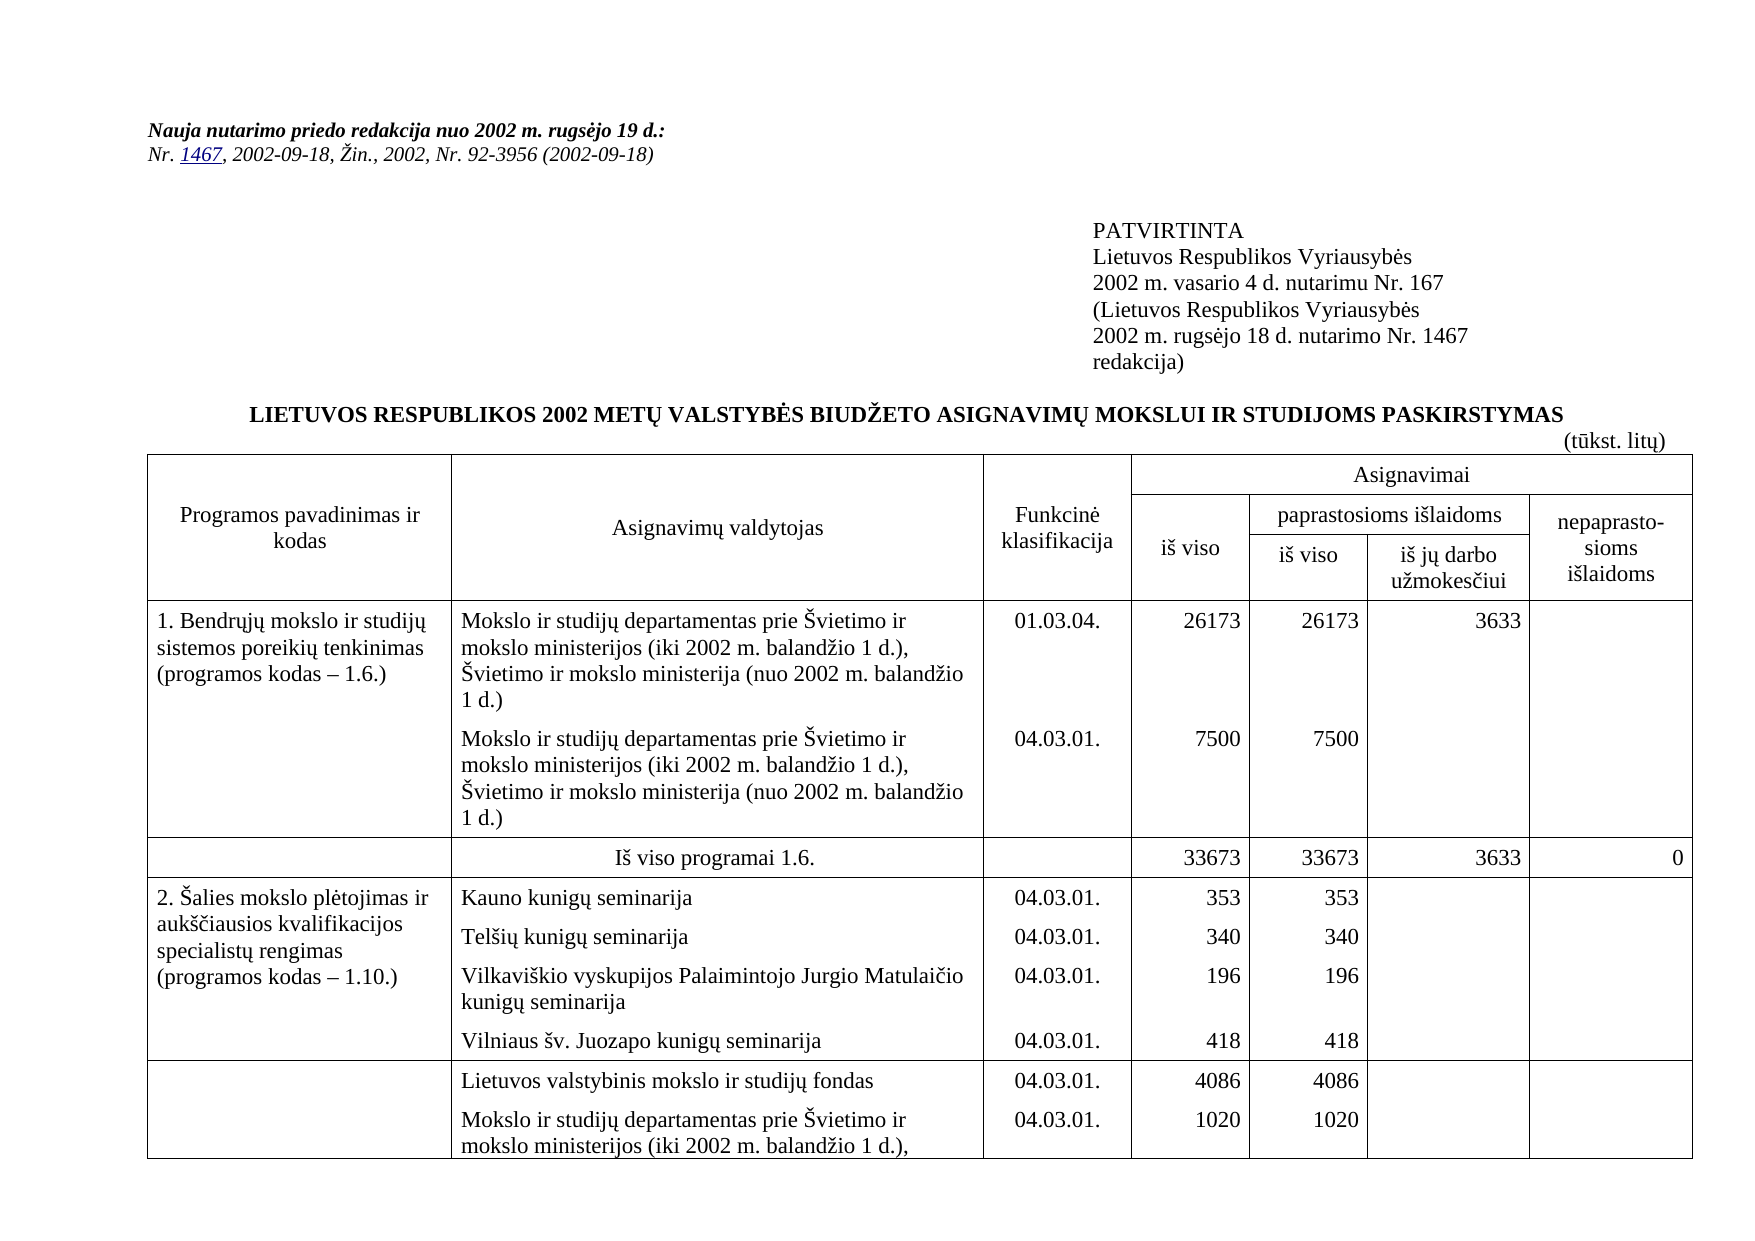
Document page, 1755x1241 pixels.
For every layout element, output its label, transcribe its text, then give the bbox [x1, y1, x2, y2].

table_cell iš viso [1250, 535, 1367, 600]
table_cell [1368, 1061, 1529, 1158]
table_cell 7500 [1132, 719, 1249, 837]
table_cell Kauno kunigų seminarija Telšių kunigų seminarija Vilkaviškio vyskupijos Palaimintojo Jurgio Matulaičio kunigų seminarija Vilniaus šv. Juozapo kunigų seminarija [452, 878, 983, 1059]
table_cell 33673 [1250, 838, 1367, 877]
table_cell 04.03.01. 04.03.01. [984, 1061, 1131, 1158]
table_header Asignavimai [1132, 455, 1692, 494]
table_cell iš jų darbo užmokesčiui [1368, 535, 1529, 600]
table_cell 7500 [1250, 719, 1367, 837]
text Lietuvos Respublikos Vyriausybės 2002 m. vasario 4 d. nutarimu Nr. 167 (Lietuvos Respublikos Vyriausybės 2002 m. rugsėjo 18 d. nutarimo Nr. 1467 redakcija) [1093, 243, 1666, 375]
table_cell Mokslo ir studijų departamentas prie Švietimo ir mokslo ministerijos (iki 2002 m. balandžio 1 d.), Švietimo ir mokslo ministerija (nuo 2002 m. balandžio 1 d.) [452, 719, 983, 837]
table_header Programos pavadinimas ir kodas [148, 455, 451, 600]
table_cell [148, 838, 451, 877]
table_header Funkcinė klasifikacija [984, 455, 1131, 600]
table_cell [1530, 1061, 1692, 1158]
table_cell 04.03.01. [984, 719, 1131, 837]
table_cell nepaprasto-sioms išlaidoms [1530, 495, 1692, 600]
table_cell [148, 719, 451, 837]
table_cell [1368, 719, 1529, 837]
table_cell 3633 [1368, 838, 1529, 877]
table_cell [1530, 878, 1692, 1059]
text Lietuvos Respublikos 2002 metų valstybės biudžeto asignavimų mokslui ir studijoms paskirstymas [148, 401, 1666, 427]
table_cell 33673 [1132, 838, 1249, 877]
table_cell 3633 [1368, 601, 1529, 719]
table_cell 26173 [1250, 601, 1367, 719]
table_cell 01.03.04. [984, 601, 1131, 719]
text Nauja nutarimo priedo redakcija nuo 2002 m. rugsėjo 19 d.: [148, 118, 1666, 142]
text Patvirtinta [1093, 217, 1666, 243]
table_cell [1530, 719, 1692, 837]
table_cell 4086 1020 [1132, 1061, 1249, 1158]
table_cell 1. Bendrųjų mokslo ir studijų sistemos poreikių tenkinimas (programos kodas – 1.6.) [148, 601, 451, 719]
table_cell iš viso [1132, 495, 1249, 600]
table_cell [1530, 601, 1692, 719]
table_header Asignavimų valdytojas [452, 455, 983, 600]
table_cell Iš viso programai 1.6. [452, 838, 983, 877]
text Nr. 1467, 2002-09-18, Žin., 2002, Nr. 92-3956 (2002-09-18) [148, 142, 1666, 166]
table_cell paprastosioms išlaidoms [1250, 495, 1529, 534]
text (tūkst. litų) [148, 427, 1666, 454]
table_cell Lietuvos valstybinis mokslo ir studijų fondas Mokslo ir studijų departamentas prie Švietimo ir mokslo ministerijos (iki 2002 m. balandžio 1 d.), [452, 1061, 983, 1158]
table_cell 2. Šalies mokslo plėtojimas ir aukščiausios kvalifikacijos specialistų rengimas (programos kodas – 1.10.) [148, 878, 451, 1059]
table_cell 26173 [1132, 601, 1249, 719]
table_cell [984, 838, 1131, 877]
table_cell 353 340 196 418 [1250, 878, 1367, 1059]
table_cell [1368, 878, 1529, 1059]
table_cell 353 340 196 418 [1132, 878, 1249, 1059]
table_cell [148, 1061, 451, 1158]
table_cell Mokslo ir studijų departamentas prie Švietimo ir mokslo ministerijos (iki 2002 m. balandžio 1 d.), Švietimo ir mokslo ministerija (nuo 2002 m. balandžio 1 d.) [452, 601, 983, 719]
table_cell 04.03.01. 04.03.01. 04.03.01. 04.03.01. [984, 878, 1131, 1059]
table_cell 4086 1020 [1250, 1061, 1367, 1158]
table_cell 0 [1530, 838, 1692, 877]
